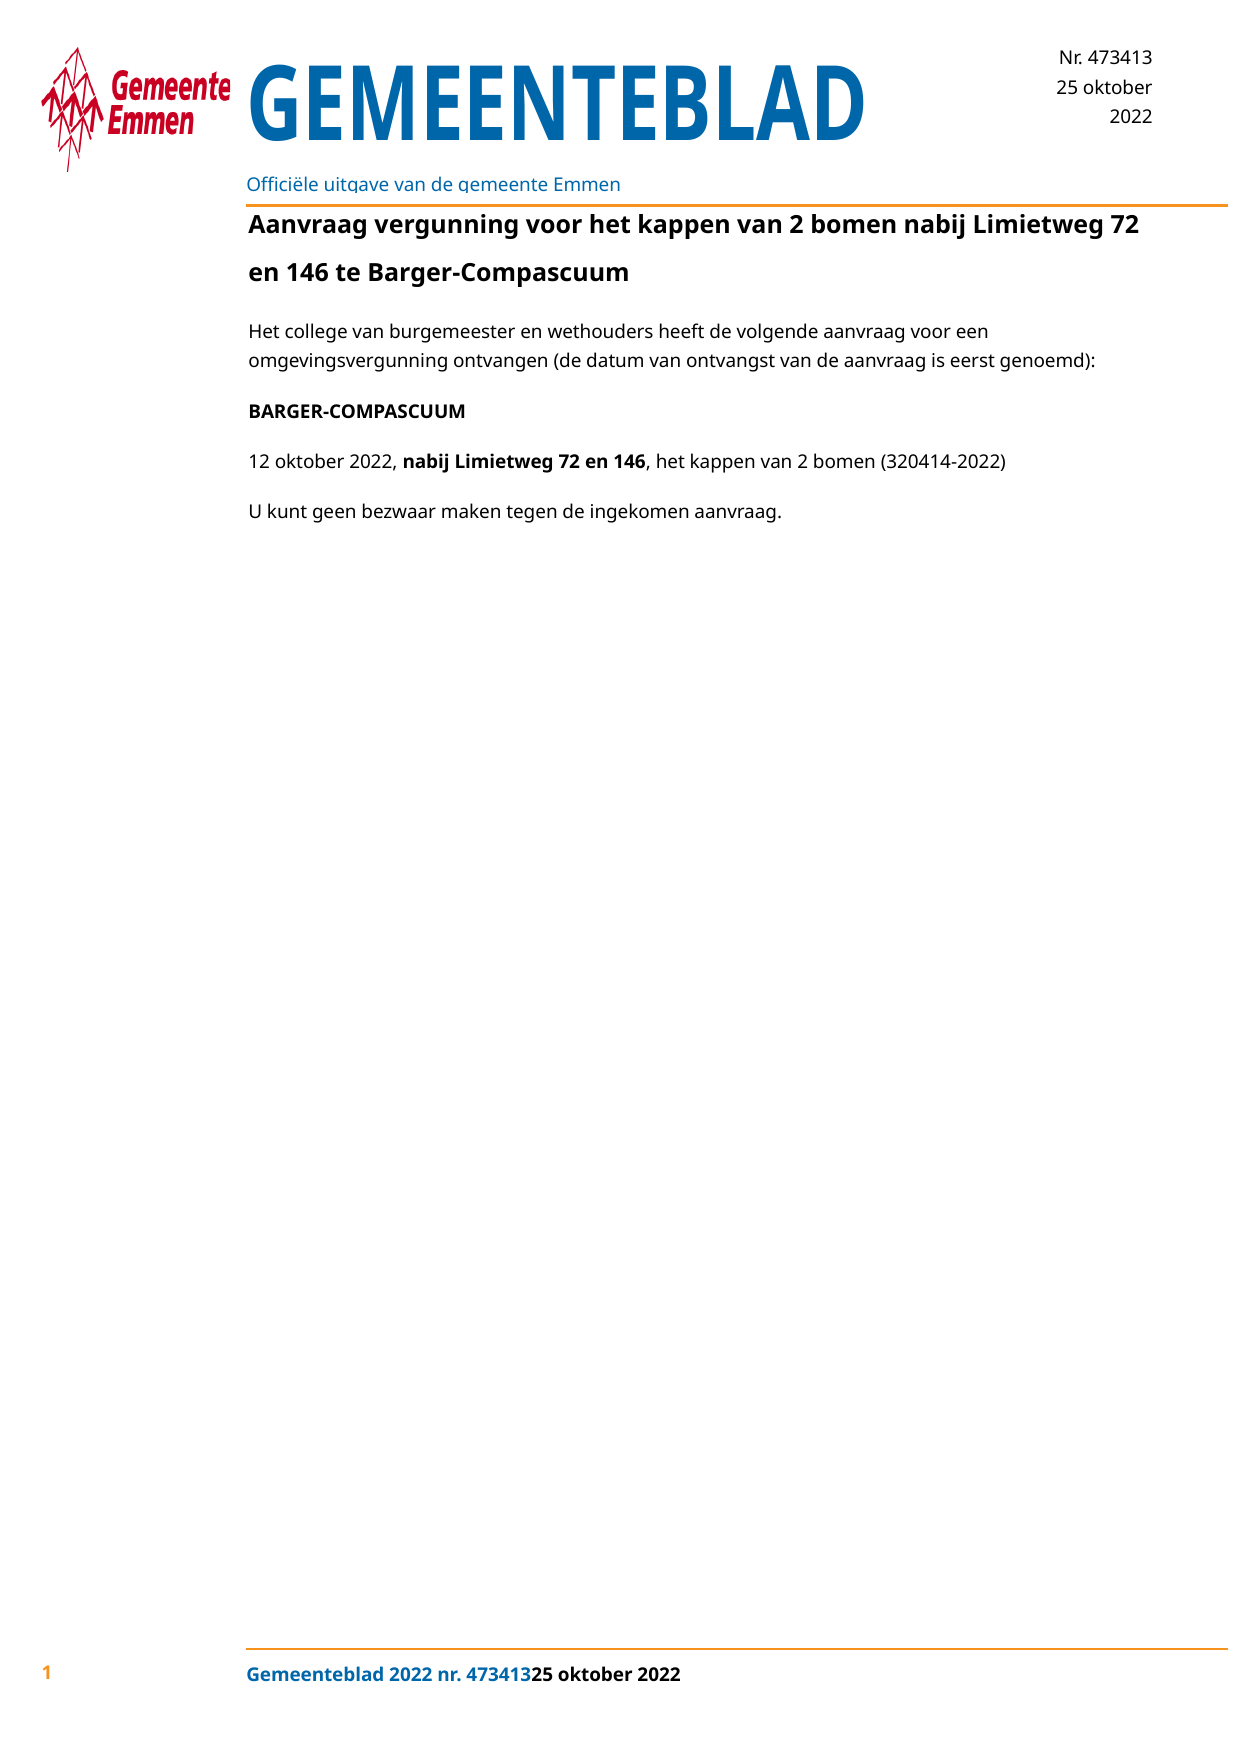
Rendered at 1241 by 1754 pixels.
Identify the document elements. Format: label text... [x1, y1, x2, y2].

text Aanvraag vergunning voor het kappen van 2 bomen nabij Limietweg 72 en 146 te Barger-Compascuum [248, 207, 1152, 288]
text Het college van burgemeester en wethouders heeft de volgende aanvraag voor een omgevingsvergunning ontvangen (de datum van ontvangst van de aanvraag is eerst genoemd): [248, 318, 1152, 373]
text 12 oktober 2022, nabij Limietweg 72 en 146, het kappen van 2 bomen (320414-2022) [248, 448, 1152, 474]
text U kunt geen bezwaar maken tegen de ingekomen aanvraag. [248, 499, 1152, 524]
text BARGER-COMPASCUUM [248, 398, 1152, 424]
picture [41, 47, 231, 172]
